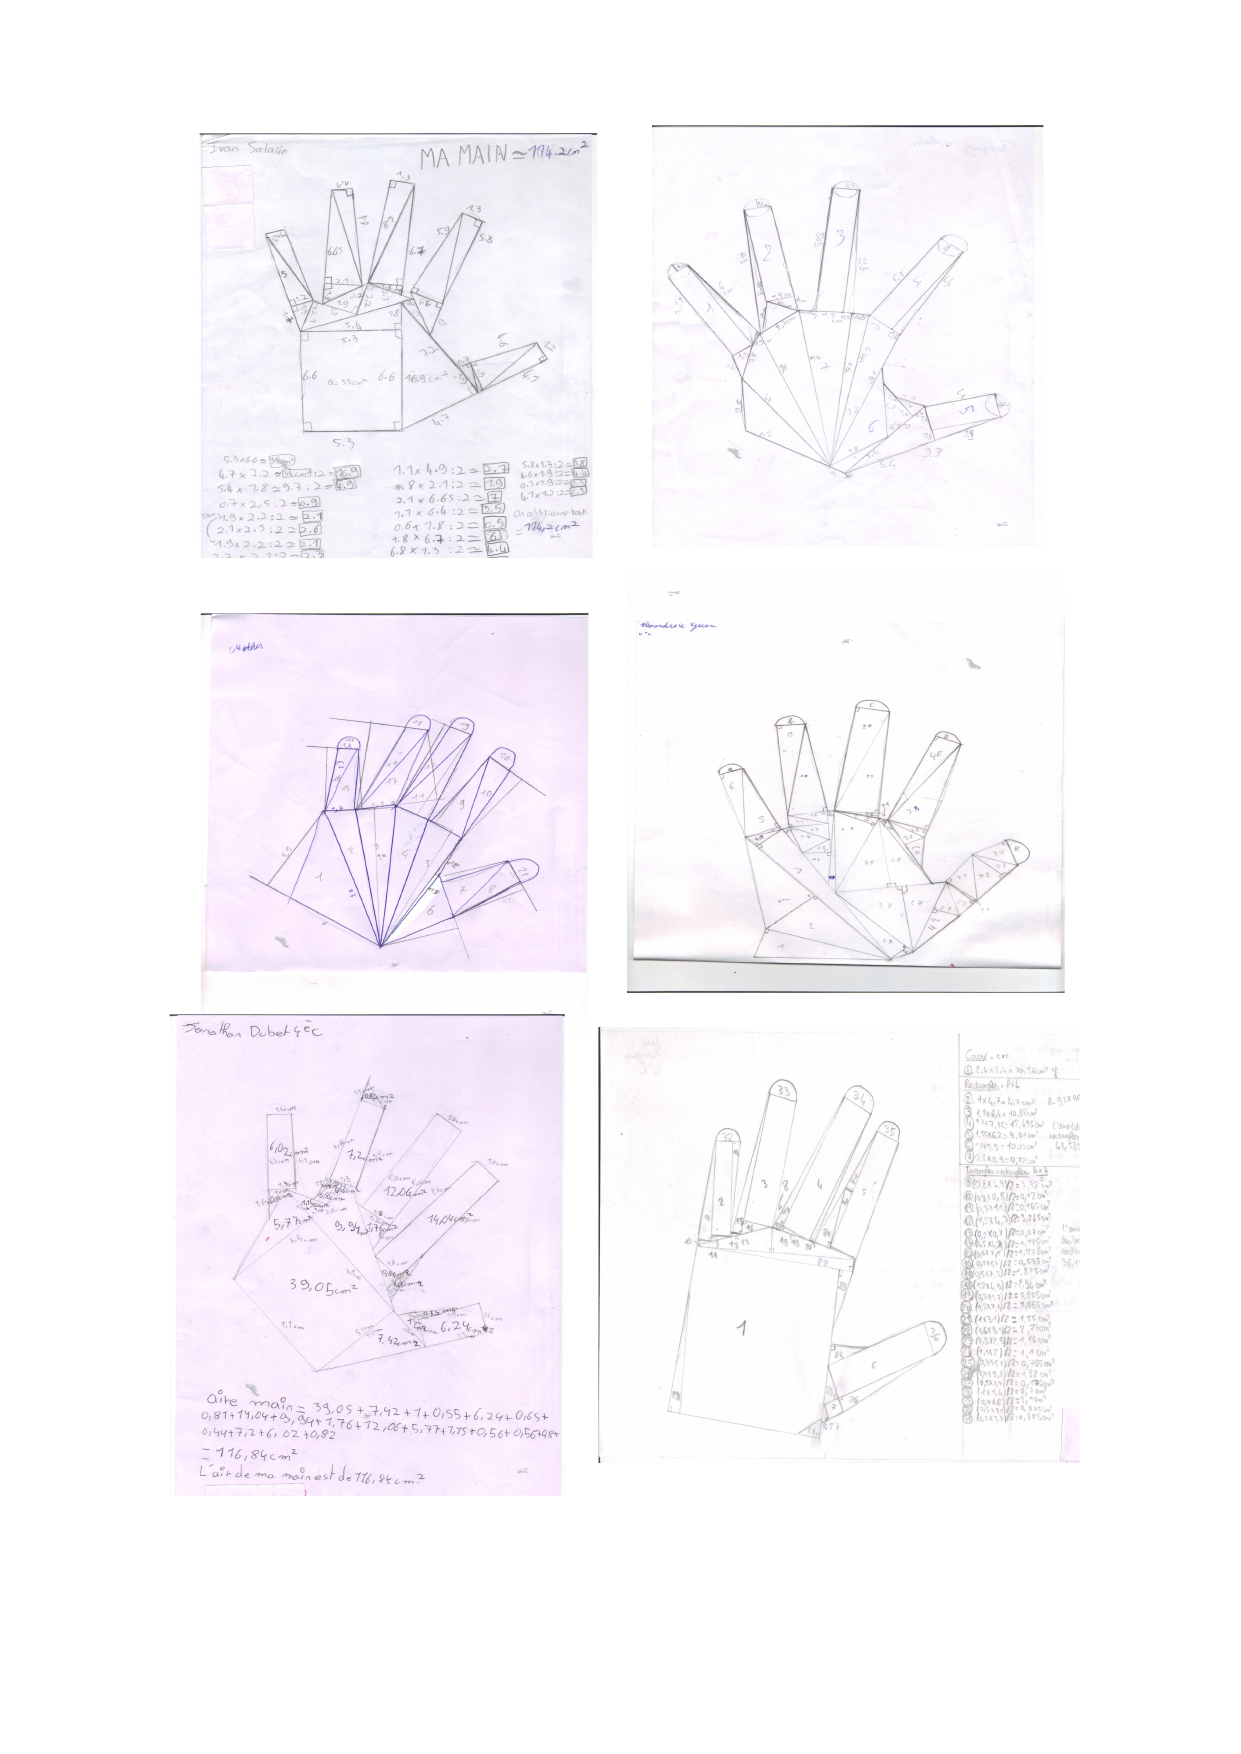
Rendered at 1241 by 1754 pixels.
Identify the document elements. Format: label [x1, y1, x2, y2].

picture [627, 572, 1065, 993]
picture [598, 1027, 1080, 1463]
picture [652, 125, 1044, 546]
picture [199, 133, 598, 558]
picture [169, 613, 589, 1496]
